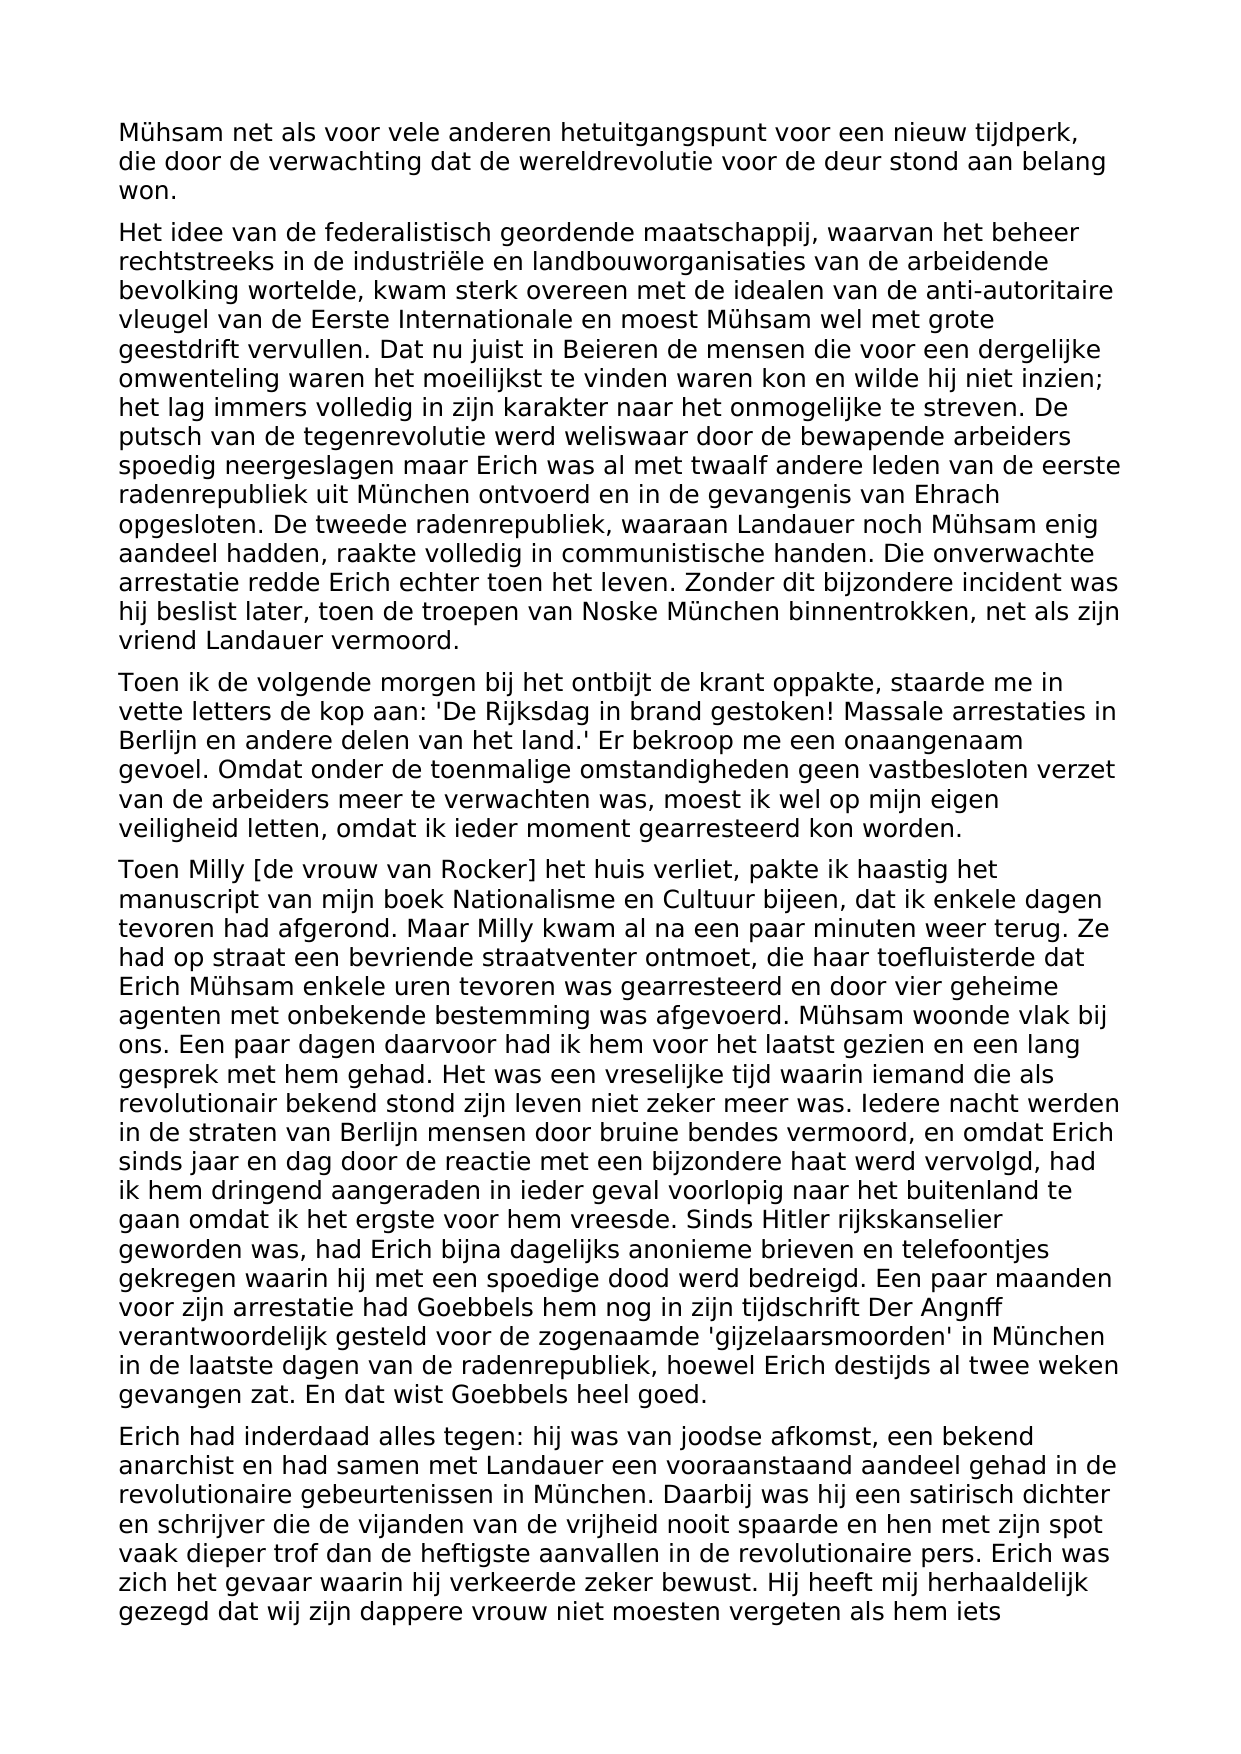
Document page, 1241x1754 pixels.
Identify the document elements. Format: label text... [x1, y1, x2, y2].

text Toen Milly [de vrouw van Rocker] het huis verliet, pakte ik haastig het manuscript van mijn boek Nationalisme en Cultuur bijeen, dat ik enkele dagen tevoren had afgerond. Maar Milly kwam al na een paar minuten weer terug. Ze had op straat een bevriende straatventer ontmoet, die haar toefluisterde dat Erich Mühsam enkele uren tevoren was gearresteerd en door vier geheime agenten met onbekende bestemming was afgevoerd. Mühsam woonde vlak bij ons. Een paar dagen daarvoor had ik hem voor het laatst gezien en een lang gesprek met hem gehad. Het was een vreselijke tijd waarin iemand die als revolutionair bekend stond zijn leven niet zeker meer was. Iedere nacht werden in de straten van Berlijn mensen door bruine bendes vermoord, en omdat Erich sinds jaar en dag door de reactie met een bijzondere haat werd vervolgd, had ik hem dringend aangeraden in ieder geval voorlopig naar het buitenland te gaan omdat ik het ergste voor hem vreesde. Sinds Hitler rijkskanselier geworden was, had Erich bijna dagelijks anonieme brieven en telefoontjes gekregen waarin hij met een spoedige dood werd bedreigd. Een paar maanden voor zijn arrestatie had Goebbels hem nog in zijn tijdschrift Der Angnff verantwoordelijk gesteld voor de zogenaamde 'gijzelaarsmoorden' in München in de laatste dagen van de radenrepubliek, hoewel Erich destijds al twee weken gevangen zat. En dat wist Goebbels heel goed. [118, 856, 1122, 1410]
text Erich had inderdaad alles tegen: hij was van joodse afkomst, een bekend anarchist en had samen met Landauer een vooraanstaand aandeel gehad in de revolutionaire gebeurtenissen in München. Daarbij was hij een satirisch dichter en schrijver die de vijanden van de vrijheid nooit spaarde en hen met zijn spot vaak dieper trof dan de heftigste aanvallen in de revolutionaire pers. Erich was zich het gevaar waarin hij verkeerde zeker bewust. Hij heeft mij herhaaldelijk gezegd dat wij zijn dappere vrouw niet moesten vergeten als hem iets [118, 1422, 1122, 1626]
text Mühsam net als voor vele anderen hetuitgangspunt voor een nieuw tijdperk, die door de verwachting dat de wereldrevolutie voor de deur stond aan belang won. [118, 118, 1122, 206]
text Het idee van de federalistisch geordende maatschappij, waarvan het beheer rechtstreeks in de industriële en landbouworganisaties van de arbeidende bevolking wortelde, kwam sterk overeen met de idealen van de anti-autoritaire vleugel van de Eerste Internationale en moest Mühsam wel met grote geestdrift vervullen. Dat nu juist in Beieren de mensen die voor een dergelijke omwenteling waren het moeilijkst te vinden waren kon en wilde hij niet inzien; het lag immers volledig in zijn karakter naar het onmogelijke te streven. De putsch van de tegenrevolutie werd weliswaar door de bewapende arbeiders spoedig neergeslagen maar Erich was al met twaalf andere leden van de eerste radenrepubliek uit München ontvoerd en in de gevangenis van Ehrach opgesloten. De tweede radenrepubliek, waaraan Landauer noch Mühsam enig aandeel hadden, raakte volledig in communistische handen. Die onverwachte arrestatie redde Erich echter toen het leven. Zonder dit bijzondere incident was hij beslist later, toen de troepen van Noske München binnentrokken, net als zijn vriend Landauer vermoord. [118, 218, 1122, 656]
text Toen ik de volgende morgen bij het ontbijt de krant oppakte, staarde me in vette letters de kop aan: 'De Rijksdag in brand gestoken! Massale arrestaties in Berlijn en andere delen van het land.' Er bekroop me een onaangenaam gevoel. Omdat onder de toenmalige omstandigheden geen vastbesloten verzet van de arbeiders meer te verwachten was, moest ik wel op mijn eigen veiligheid letten, omdat ik ieder moment gearresteerd kon worden. [118, 668, 1122, 843]
